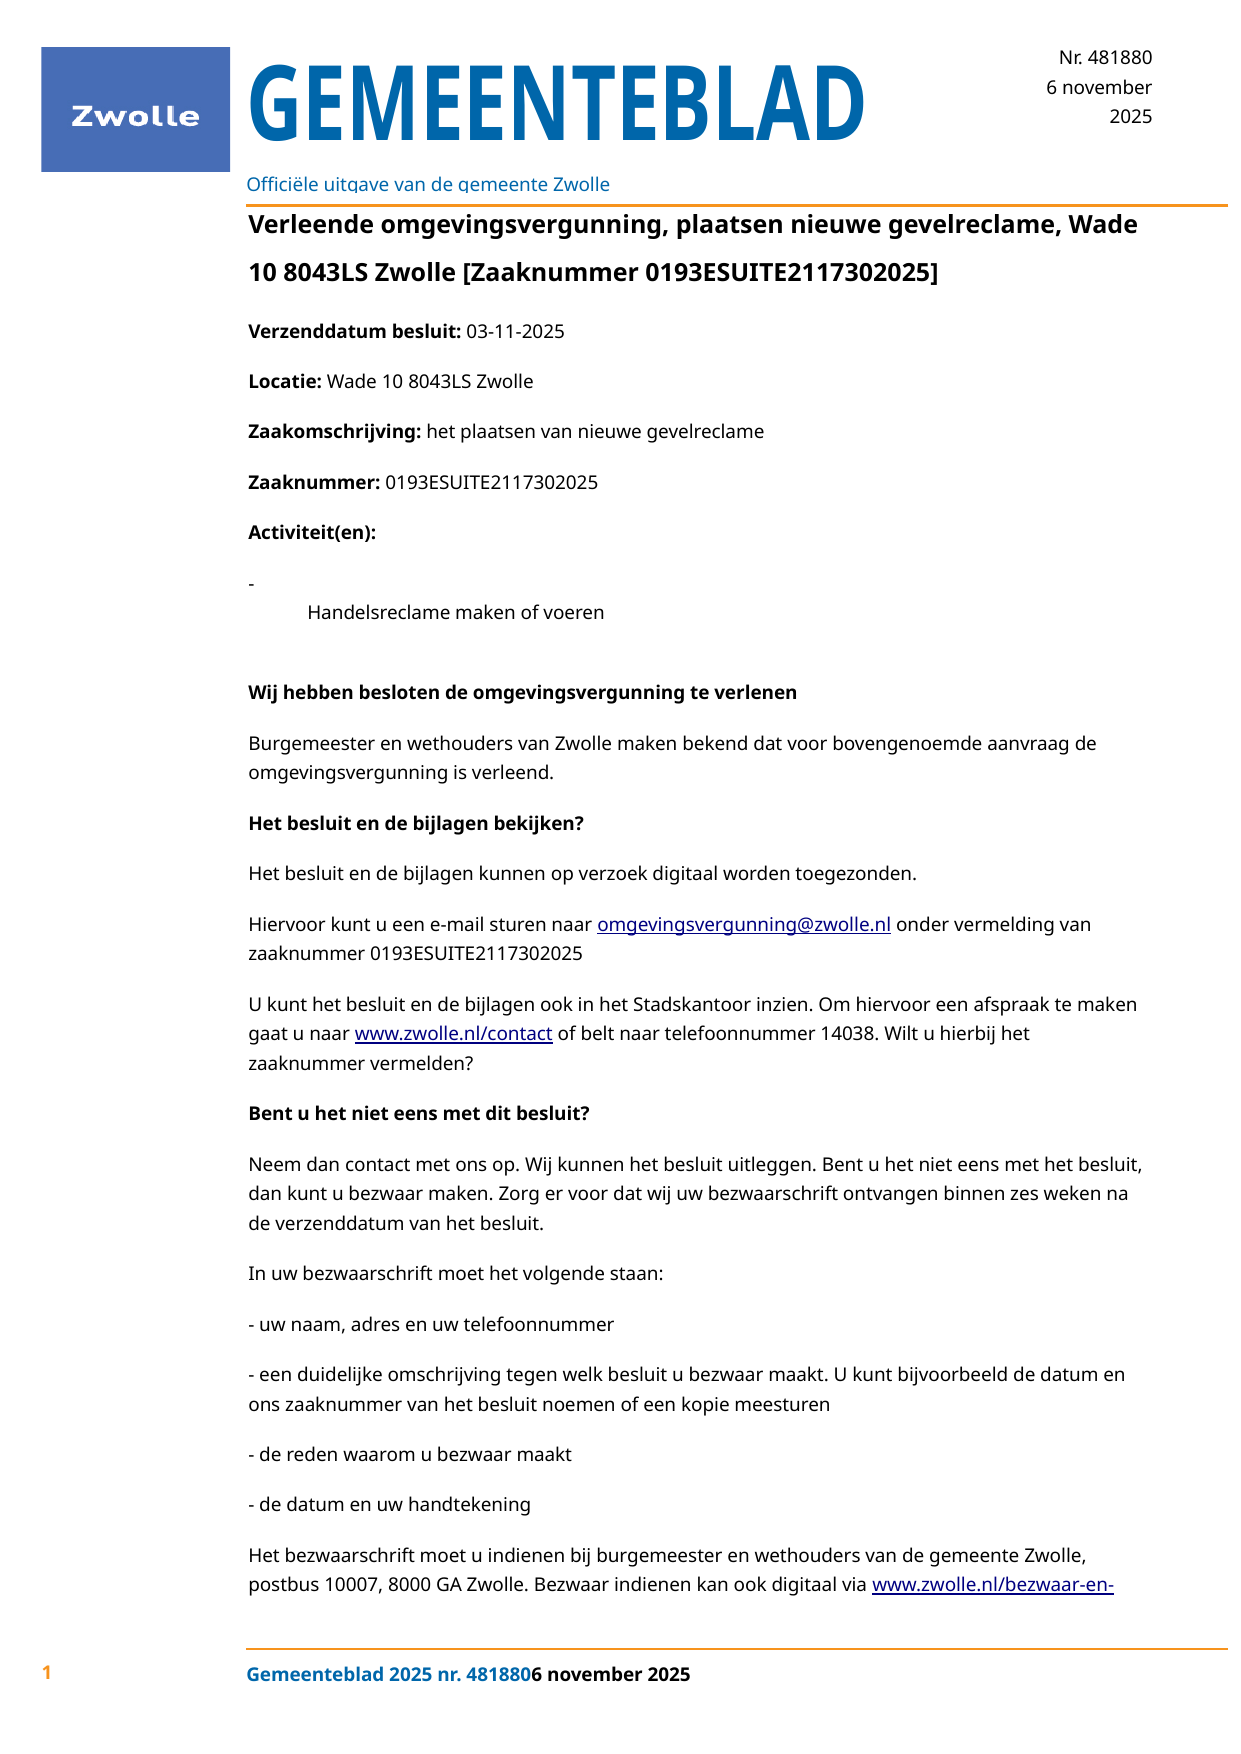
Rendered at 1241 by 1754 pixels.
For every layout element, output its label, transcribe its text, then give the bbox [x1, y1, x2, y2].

text Het bezwaarschrift moet u indienen bij burgemeester en wethouders van de gemeente Zwolle, postbus 10007, 8000 GA Zwolle. Bezwaar indienen kan ook digitaal via www.zwolle.nl/bezwaar-en- [248, 1542, 1152, 1597]
text Wij hebben besloten de omgevingsvergunning te verlenen [248, 679, 1152, 705]
text Locatie: Wade 10 8043LS Zwolle [248, 368, 1152, 394]
text Zaaknummer: 0193ESUITE2117302025 [248, 469, 1152, 495]
text Zaakomschrijving: het plaatsen van nieuwe gevelreclame [248, 419, 1152, 444]
text - de reden waarom u bezwaar maakt [248, 1441, 1152, 1467]
text Bent u het niet eens met dit besluit? [248, 1100, 1152, 1126]
text Verzenddatum besluit: 03-11-2025 [248, 318, 1152, 344]
picture [41, 47, 231, 172]
text - een duidelijke omschrijving tegen welk besluit u bezwaar maakt. U kunt bijvoorbeeld de datum en ons zaaknummer van het besluit noemen of een kopie meesturen [248, 1361, 1152, 1417]
text Het besluit en de bijlagen bekijken? [248, 810, 1152, 836]
list Handelsreclame maken of voeren [248, 599, 1152, 625]
text Verleende omgevingsvergunning, plaatsen nieuwe gevelreclame, Wade 10 8043LS Zwolle [Zaaknummer 0193ESUITE2117302025] [248, 207, 1152, 288]
text Burgemeester en wethouders van Zwolle maken bekend dat voor bovengenoemde aanvraag de omgevingsvergunning is verleend. [248, 730, 1152, 785]
text - uw naam, adres en uw telefoonnummer [248, 1311, 1152, 1337]
text In uw bezwaarschrift moet het volgende staan: [248, 1260, 1152, 1286]
text Hiervoor kunt u een e-mail sturen naar omgevingsvergunning@zwolle.nl onder vermelding van zaaknummer 0193ESUITE2117302025 [248, 911, 1152, 966]
text Het besluit en de bijlagen kunnen op verzoek digitaal worden toegezonden. [248, 860, 1152, 886]
text Neem dan contact met ons op. Wij kunnen het besluit uitleggen. Bent u het niet eens met het besluit, dan kunt u bezwaar maken. Zorg er voor dat wij uw bezwaarschrift ontvangen binnen zes weken na de verzenddatum van het besluit. [248, 1151, 1152, 1236]
text - de datum en uw handtekening [248, 1492, 1152, 1517]
text U kunt het besluit en de bijlagen ook in het Stadskantoor inzien. Om hiervoor een afspraak te maken gaat u naar www.zwolle.nl/contact of belt naar telefoonnummer 14038. Wilt u hierbij het zaaknummer vermelden? [248, 991, 1152, 1076]
text Activiteit(en): [248, 519, 1152, 545]
